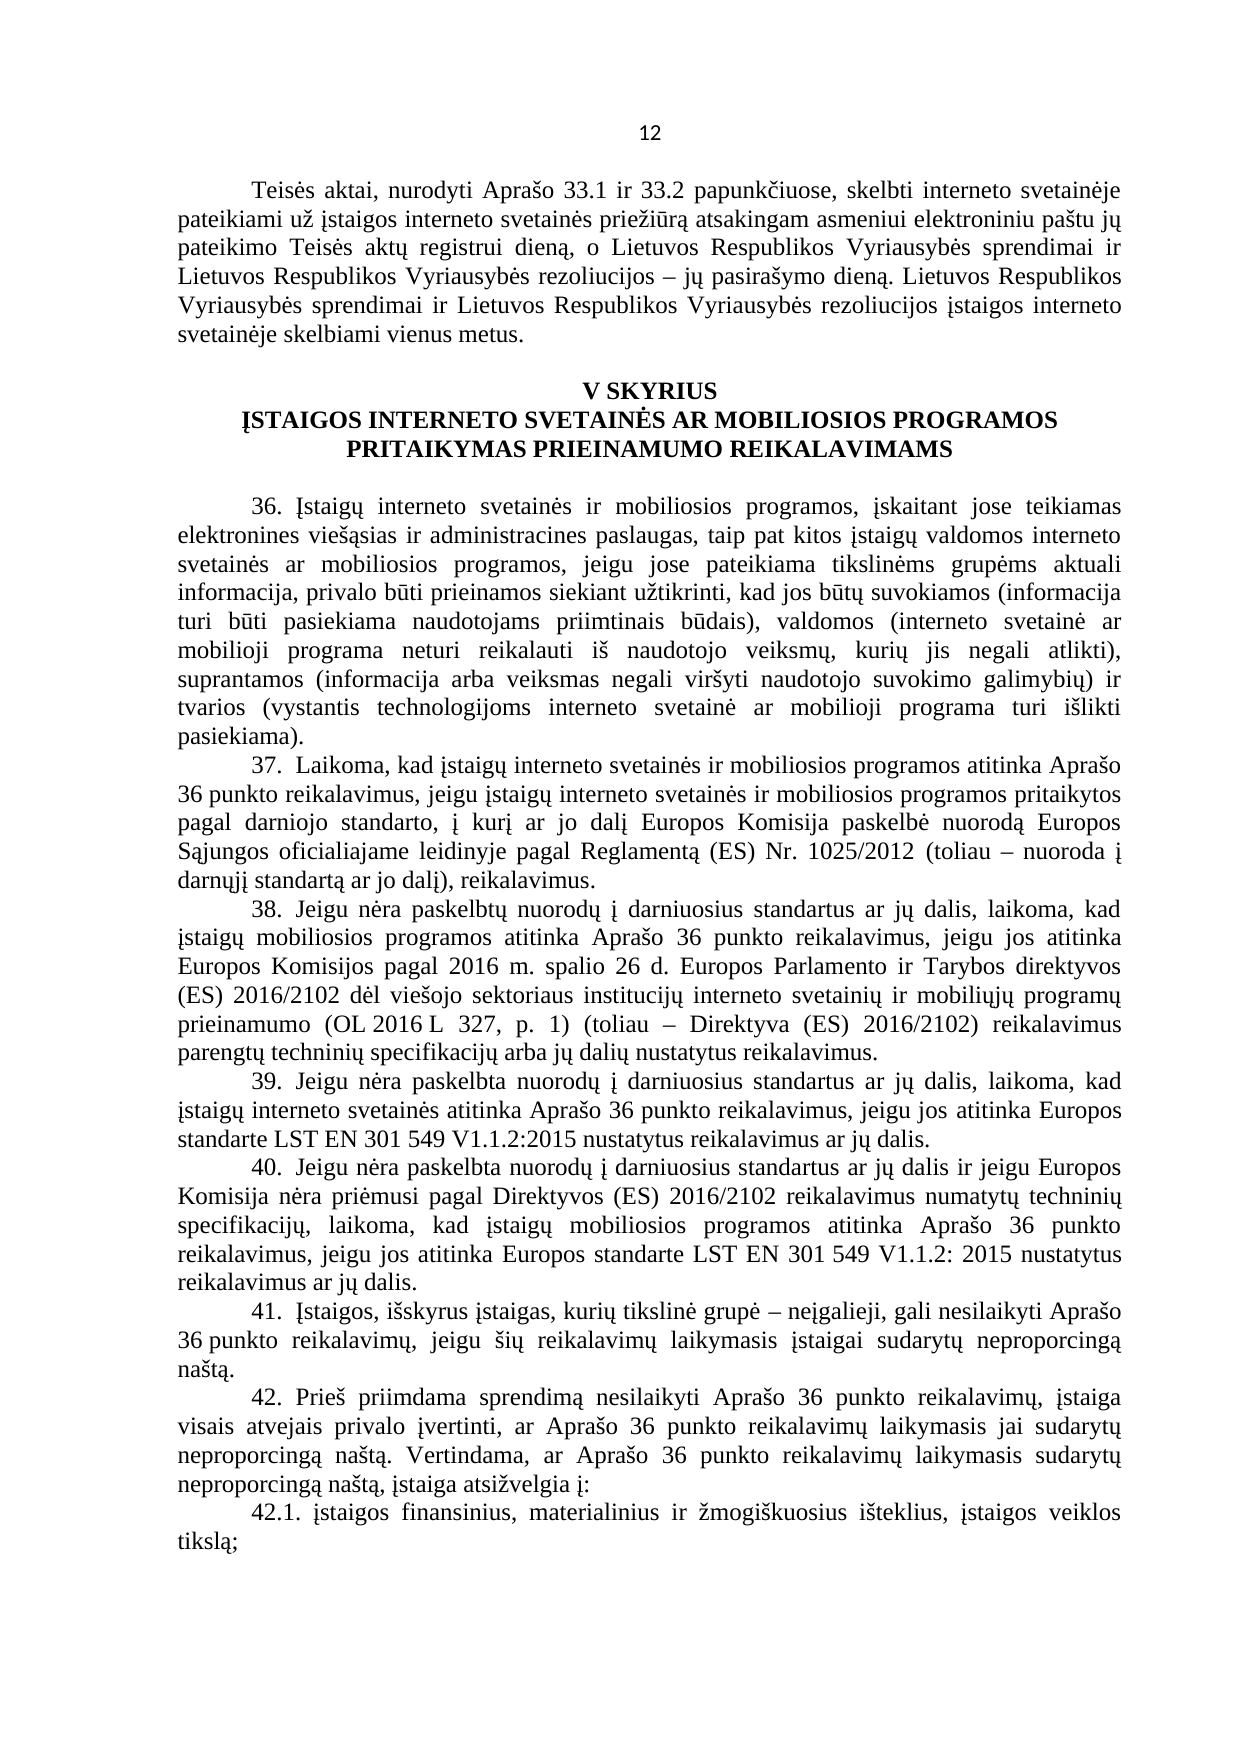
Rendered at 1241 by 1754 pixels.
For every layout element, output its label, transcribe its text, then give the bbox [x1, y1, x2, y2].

text 42. Prieš priimdama sprendimą nesilaikyti Aprašo 36 punkto reikalavimų, įstaiga visais atvejais privalo įvertinti, ar Aprašo 36 punkto reikalavimų laikymasis jai sudarytų neproporcingą naštą. Vertindama, ar Aprašo 36 punkto reikalavimų laikymasis sudarytų neproporcingą naštą, įstaiga atsižvelgia į: [177, 1382, 1122, 1497]
text 37. Laikoma, kad įstaigų interneto svetainės ir mobiliosios programos atitinka Aprašo 36 punkto reikalavimus, jeigu įstaigų interneto svetainės ir mobiliosios programos pritaikytos pagal darniojo standarto, į kurį ar jo dalį Europos Komisija paskelbė nuorodą Europos Sąjungos oficialiajame leidinyje pagal Reglamentą (ES) Nr. 1025/2012 (toliau – nuoroda į darnųjį standartą ar jo dalį), reikalavimus. [177, 750, 1122, 894]
text 38. Jeigu nėra paskelbtų nuorodų į darniuosius standartus ar jų dalis, laikoma, kad įstaigų mobiliosios programos atitinka Aprašo 36 punkto reikalavimus, jeigu jos atitinka Europos Komisijos pagal 2016 m. spalio 26 d. Europos Parlamento ir Tarybos direktyvos (ES) 2016/2102 dėl viešojo sektoriaus institucijų interneto svetainių ir mobiliųjų programų prieinamumo (OL 2016 L 327, p. 1) (toliau – Direktyva (ES) 2016/2102) reikalavimus parengtų techninių specifikacijų arba jų dalių nustatytus reikalavimus. [177, 894, 1122, 1066]
text 42.1. įstaigos finansinius, materialinius ir žmogiškuosius išteklius, įstaigos veiklos tikslą; [177, 1497, 1122, 1555]
text 36. Įstaigų interneto svetainės ir mobiliosios programos, įskaitant jose teikiamas elektronines viešąsias ir administracines paslaugas, taip pat kitos įstaigų valdomos interneto svetainės ar mobiliosios programos, jeigu jose pateikiama tikslinėms grupėms aktuali informacija, privalo būti prieinamos siekiant užtikrinti, kad jos būtų suvokiamos (informacija turi būti pasiekiama naudotojams priimtinais būdais), valdomos (interneto svetainė ar mobilioji programa neturi reikalauti iš naudotojo veiksmų, kurių jis negali atlikti), suprantamos (informacija arba veiksmas negali viršyti naudotojo suvokimo galimybių) ir tvarios (vystantis technologijoms interneto svetainė ar mobilioji programa turi išlikti pasiekiama). [177, 491, 1122, 750]
text Teisės aktai, nurodyti Aprašo 33.1 ir 33.2 papunkčiuose, skelbti interneto svetainėje pateikiami už įstaigos interneto svetainės priežiūrą atsakingam asmeniui elektroniniu paštu jų pateikimo Teisės aktų registrui dieną, o Lietuvos Respublikos Vyriausybės sprendimai ir Lietuvos Respublikos Vyriausybės rezoliucijos – jų pasirašymo dieną. Lietuvos Respublikos Vyriausybės sprendimai ir Lietuvos Respublikos Vyriausybės rezoliucijos įstaigos interneto svetainėje skelbiami vienus metus. [177, 175, 1122, 347]
text V SKYRIUS [177, 376, 1122, 405]
text ĮSTAIGOS INTERNETO SVETAINĖS AR MOBILIOSIOS PROGRAMOS PRITAIKYMAS PRIEINAMUMO REIKALAVIMAMS [177, 405, 1122, 462]
text 40. Jeigu nėra paskelbta nuorodų į darniuosius standartus ar jų dalis ir jeigu Europos Komisija nėra priėmusi pagal Direktyvos (ES) 2016/2102 reikalavimus numatytų techninių specifikacijų, laikoma, kad įstaigų mobiliosios programos atitinka Aprašo 36 punkto reikalavimus, jeigu jos atitinka Europos standarte LST EN 301 549 V1.1.2: 2015 nustatytus reikalavimus ar jų dalis. [177, 1152, 1122, 1296]
text 41. Įstaigos, išskyrus įstaigas, kurių tikslinė grupė – neįgalieji, gali nesilaikyti Aprašo 36 punkto reikalavimų, jeigu šių reikalavimų laikymasis įstaigai sudarytų neproporcingą naštą. [177, 1296, 1122, 1382]
text 39. Jeigu nėra paskelbta nuorodų į darniuosius standartus ar jų dalis, laikoma, kad įstaigų interneto svetainės atitinka Aprašo 36 punkto reikalavimus, jeigu jos atitinka Europos standarte LST EN 301 549 V1.1.2:2015 nustatytus reikalavimus ar jų dalis. [177, 1066, 1122, 1152]
